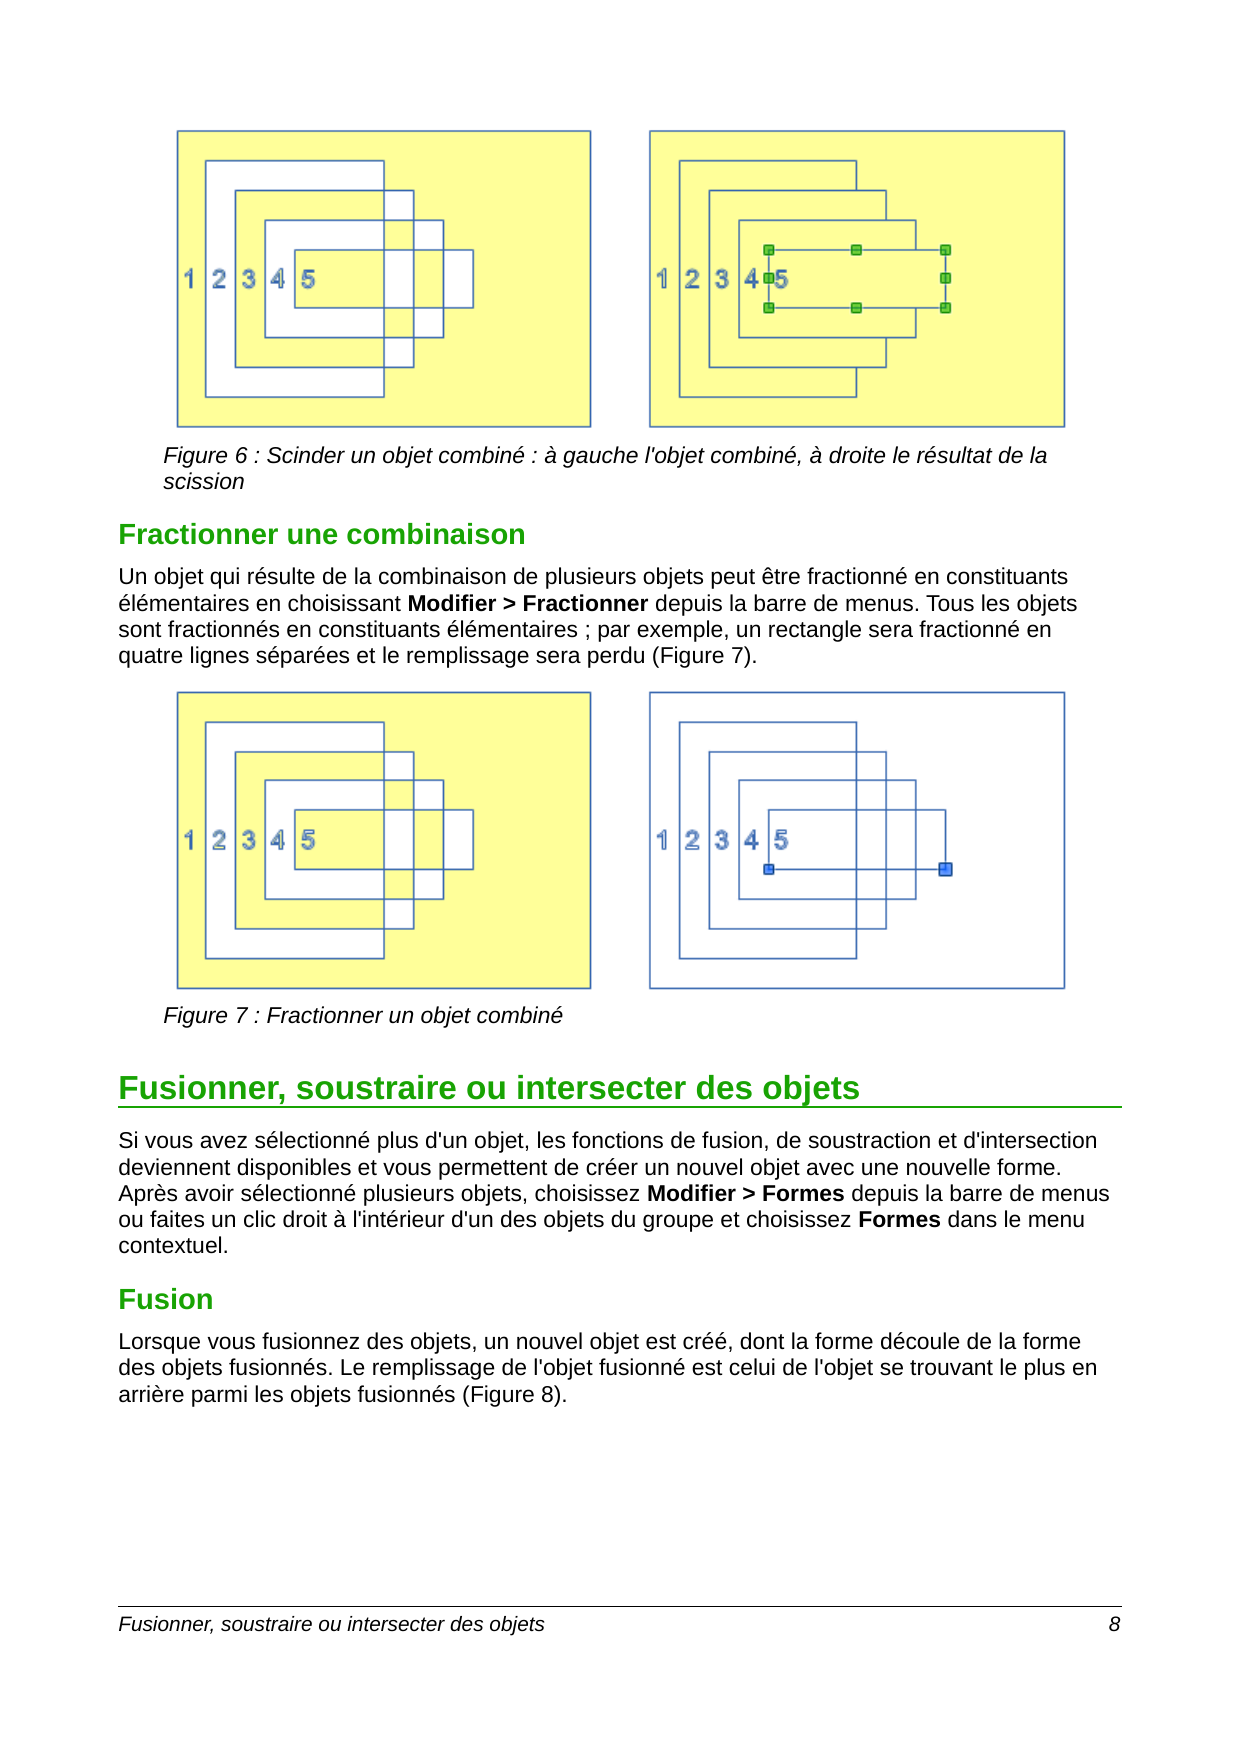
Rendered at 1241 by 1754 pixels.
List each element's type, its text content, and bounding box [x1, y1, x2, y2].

subtitle Fusionner, soustraire ou intersecter des objets [118, 1068, 1122, 1106]
subtitle Fusion [118, 1282, 1122, 1315]
subtitle Fractionner une combinaison [118, 517, 1122, 551]
text Un objet qui résulte de la combinaison de plusieurs objets peut être fractionné en constituants élémentaires en choisissant Modifier > Fractionner depuis la barre de menus. Tous les objets sont fractionnés en constituants élémentaires ; par exemple, un rectangle sera fractionné en quatre lignes séparées et le remplissage sera perdu (Figure 7). [118, 563, 1122, 669]
picture [163, 681, 1078, 1002]
text Si vous avez sélectionné plus d'un objet, les fonctions de fusion, de soustraction et d'intersection deviennent disponibles et vous permettent de créer un nouvel objet avec une nouvelle forme. Après avoir sélectionné plusieurs objets, choisissez Modifier > Formes depuis la barre de menus ou faites un clic droit à l'intérieur d'un des objets du groupe et choisissez Formes dans le menu contextuel. [118, 1127, 1122, 1259]
text Figure 7 : Fractionner un objet combiné [163, 1002, 1077, 1028]
picture [163, 118, 1078, 442]
text Lorsque vous fusionnez des objets, un nouvel objet est créé, dont la forme découle de la forme des objets fusionnés. Le remplissage de l'objet fusionné est celui de l'objet se trouvant le plus en arrière parmi les objets fusionnés (Figure 8). [118, 1328, 1122, 1407]
text Figure 6 : Scinder un objet combiné : à gauche l'objet combiné, à droite le résultat de la scission [163, 442, 1077, 494]
